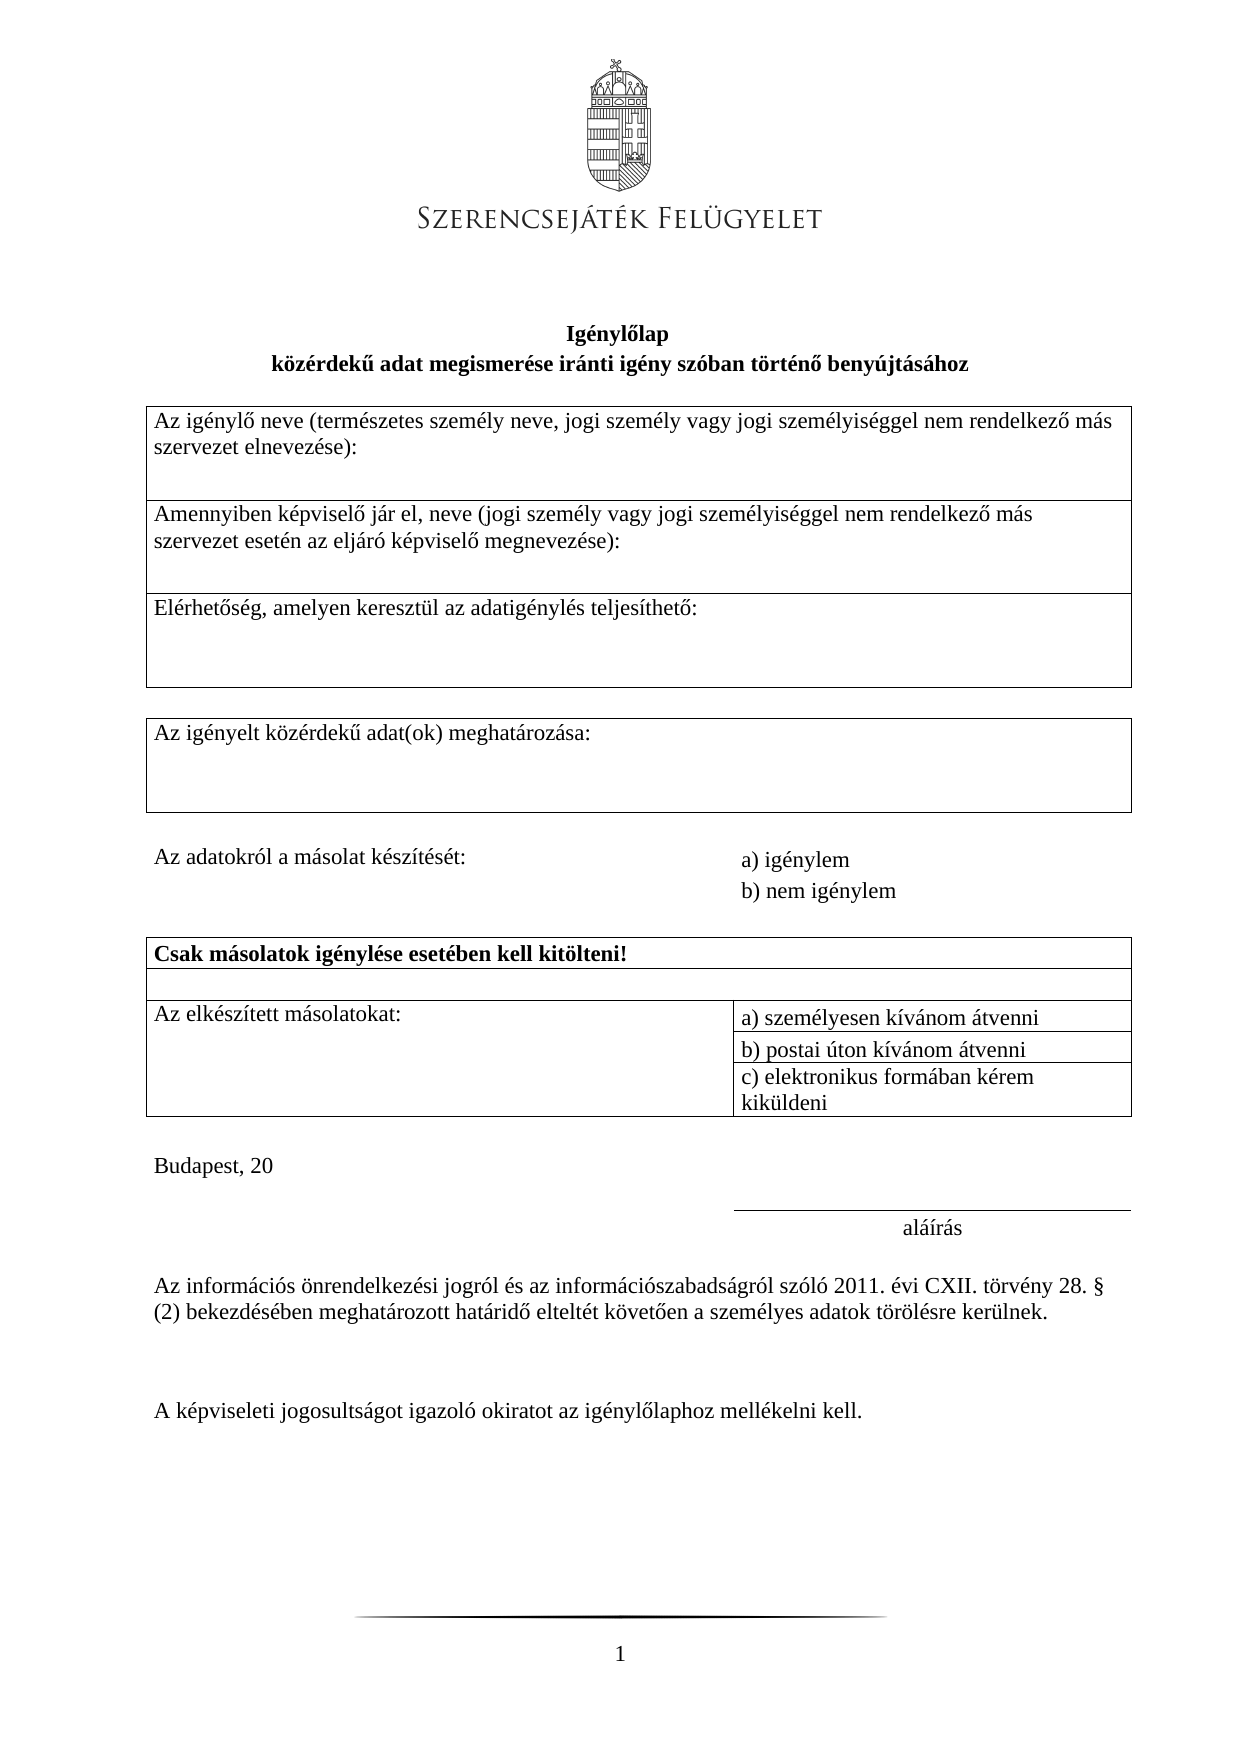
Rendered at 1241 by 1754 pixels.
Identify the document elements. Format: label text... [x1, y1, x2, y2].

table_cell [734, 688, 1132, 718]
table_cell [734, 906, 1132, 937]
table_cell [146, 1178, 734, 1209]
table_cell [146, 813, 734, 843]
table_cell [734, 813, 1132, 843]
table_cell [146, 1241, 734, 1272]
table_header Az igénylő neve (természetes személy neve, jogi személy vagy jogi személyiséggel nem rendelkező más szervezet elnevezése): [147, 407, 1131, 499]
table_cell Az adatokról a másolat készítését: [146, 843, 734, 906]
table_cell Az igényelt közérdekű adat(ok) meghatározása: [147, 719, 1131, 812]
table_cell a) igénylem [734, 843, 1132, 874]
table_cell [146, 1210, 734, 1241]
table_cell Budapest, 20 [146, 1147, 734, 1178]
table_cell [734, 1117, 1132, 1147]
picture [321, 1612, 920, 1622]
table_cell Amennyiben képviselő jár el, neve (jogi személy vagy jogi személyiséggel nem rendelkező más szervezet esetén az eljáró képviselő megnevezése): [147, 501, 1131, 593]
table_cell [734, 1178, 1132, 1209]
table_cell [146, 906, 734, 937]
table_cell b) nem igénylem [734, 875, 1132, 906]
table_cell Az elkészített másolatokat: [147, 1001, 733, 1116]
table_cell A képviseleti jogosultságot igazoló okiratot az igénylőlaphoz mellékelni kell. [146, 1397, 1132, 1459]
table_cell [147, 969, 1131, 999]
table_cell b) postai úton kívánom átvenni [734, 1032, 1131, 1062]
text Igénylőlap közérdekű adat megismerése iránti igény szóban történő benyújtásához [148, 320, 1092, 377]
picture [418, 59, 822, 234]
table_cell [734, 1241, 1132, 1272]
table_cell c) elektronikus formában kérem kiküldeni [734, 1063, 1131, 1116]
table_cell Elérhetőség, amelyen keresztül az adatigénylés teljesíthető: [147, 594, 1131, 687]
table_cell [734, 1147, 1132, 1178]
table_cell aláírás [734, 1210, 1132, 1241]
table_cell [146, 1117, 734, 1147]
table_cell [146, 688, 734, 718]
table_cell Csak másolatok igénylése esetében kell kitölteni! [147, 938, 1131, 968]
table_cell a) személyesen kívánom átvenni [734, 1001, 1131, 1031]
table_cell Az információs önrendelkezési jogról és az információszabadságról szóló 2011. évi CXII. törvény 28. § (2) bekezdésében meghatározott határidő elteltét követően a személyes adatok törölésre kerülnek. [146, 1272, 1132, 1397]
